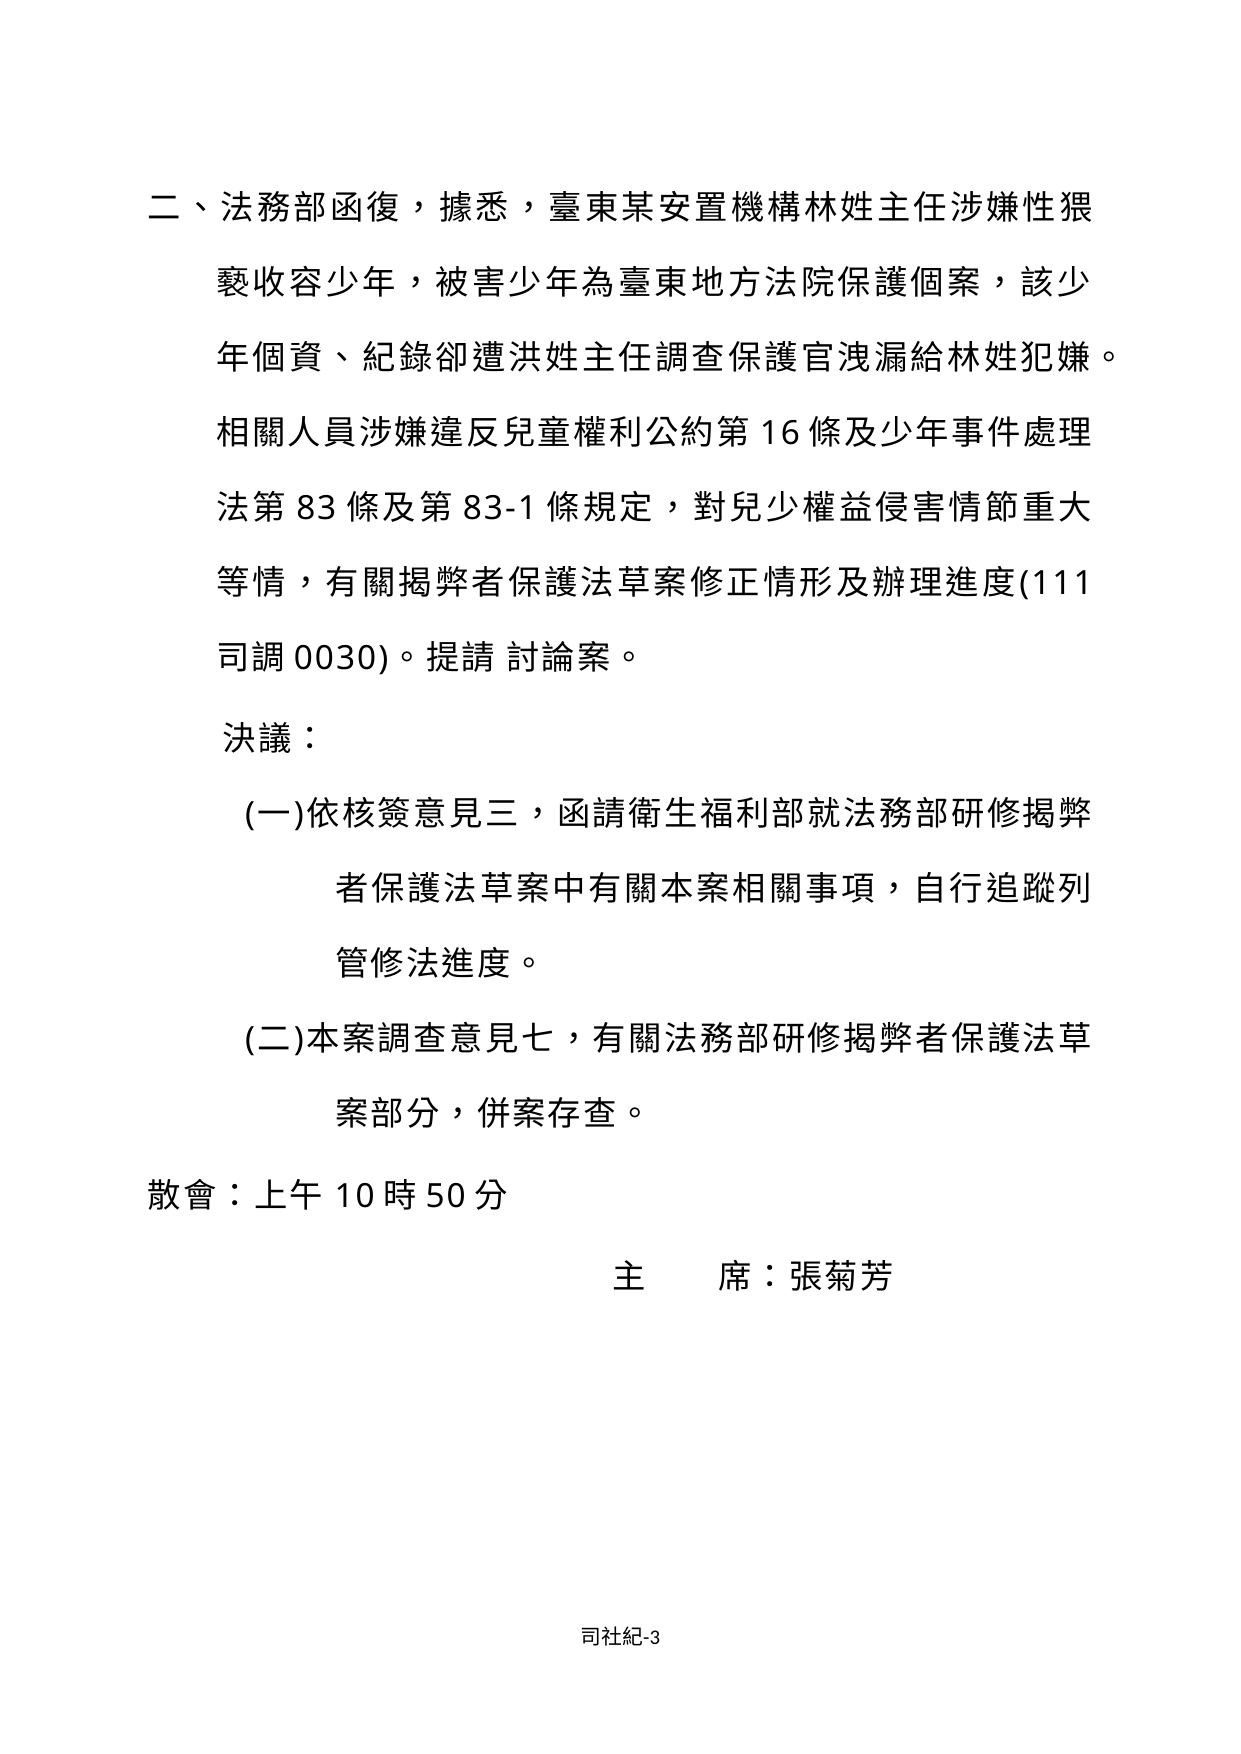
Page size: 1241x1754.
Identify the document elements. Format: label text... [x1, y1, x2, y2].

text (一)依核簽意見三，函請衛生福利部就法務部研修揭弊者保護法草案中有關本案相關事項，自行追蹤列管修法進度。 [214, 771, 1101, 996]
text 決議： [214, 697, 1101, 771]
text (二)本案調查意見七，有關法務部研修揭弊者保護法草案部分，併案存查。 [214, 996, 1101, 1151]
text 主 席：張菊芳 [214, 1234, 1101, 1311]
text 二、法務部函復，據悉，臺東某安置機構林姓主任涉嫌性猥褻收容少年，被害少年為臺東地方法院保護個案，該少年個資、紀錄卻遭洪姓主任調查保護官洩漏給林姓犯嫌。相關人員涉嫌違反兒童權利公約第16條及少年事件處理法第83條及第83-1條規定，對兒少權益侵害情節重大等情，有關揭弊者保護法草案修正情形及辦理進度(111司調0030)。提請 討論案。 [139, 166, 1101, 695]
text 散會：上午 10時50分 [139, 1153, 1101, 1232]
